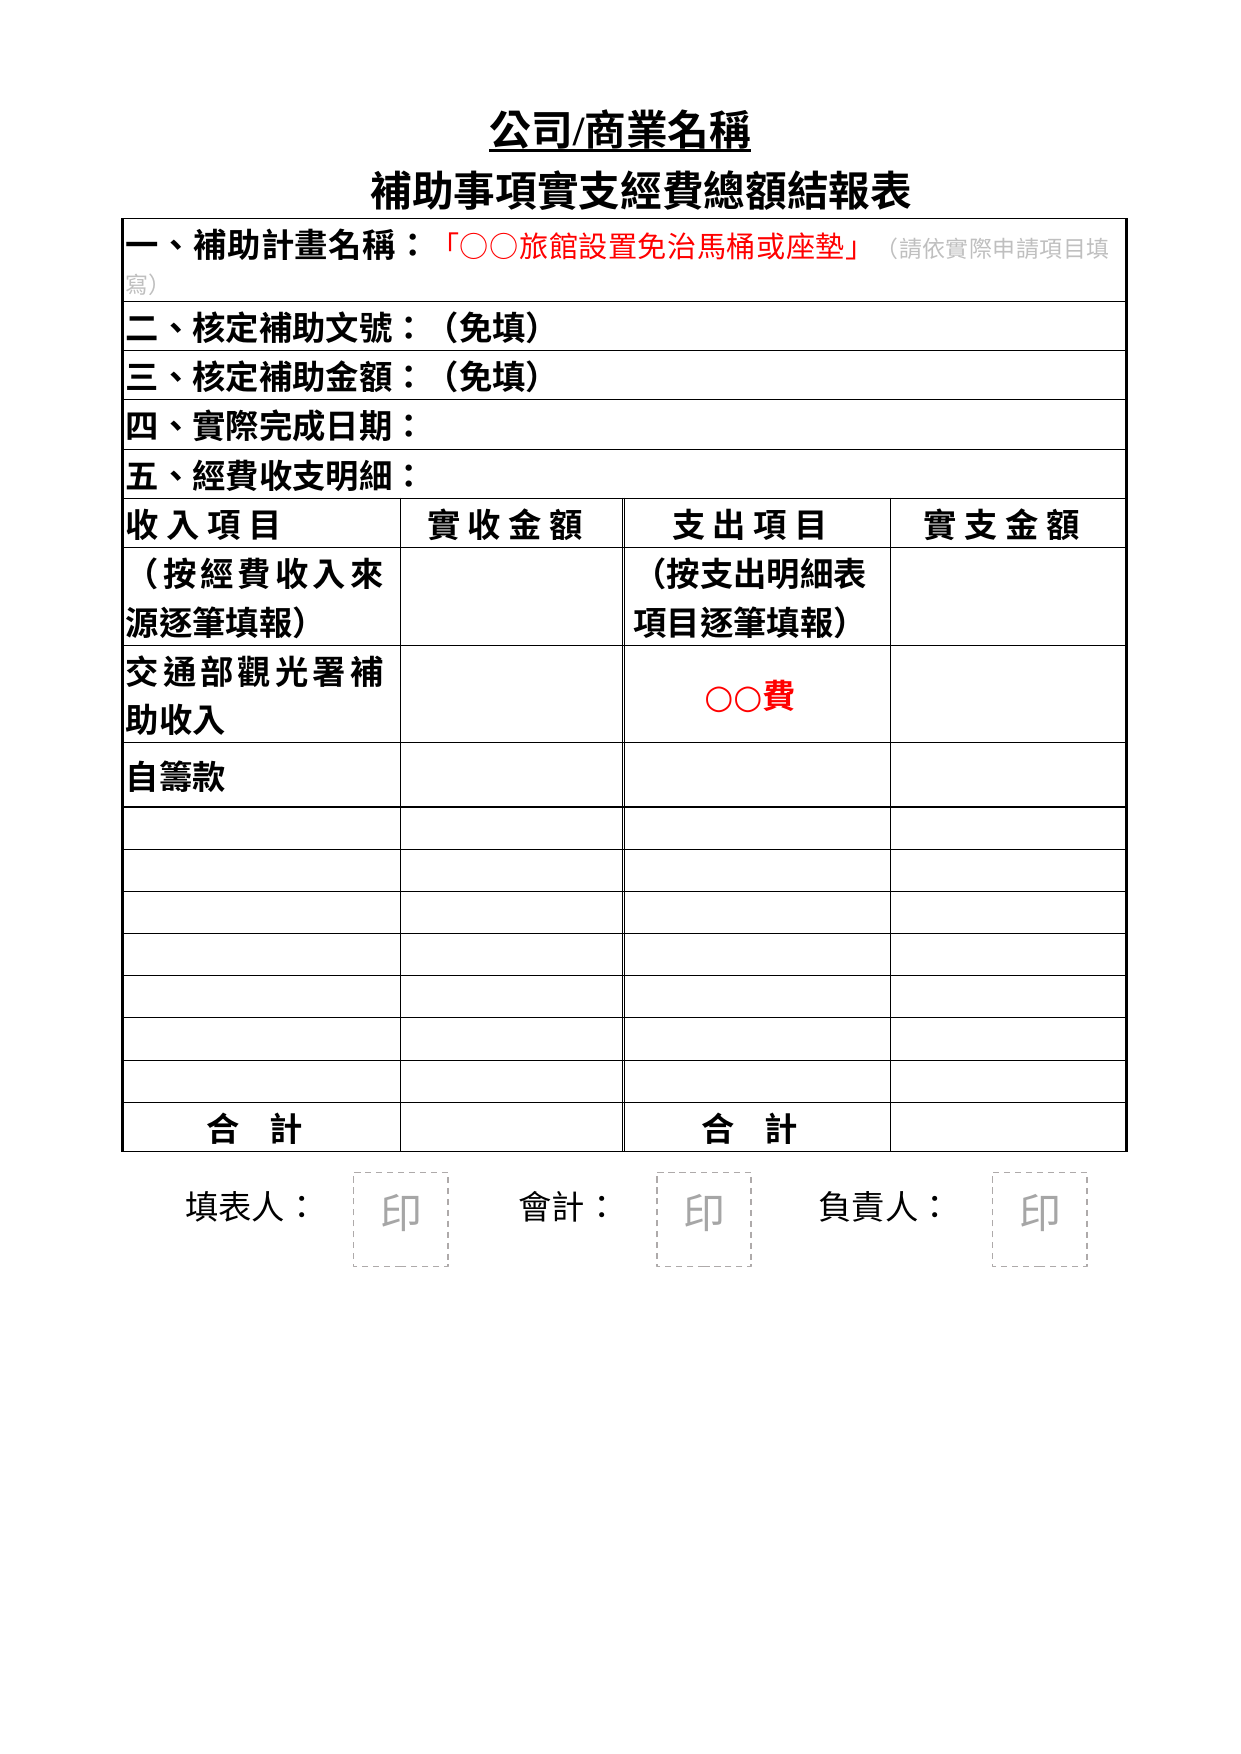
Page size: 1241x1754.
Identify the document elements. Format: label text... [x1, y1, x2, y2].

table_cell [401, 976, 622, 1017]
text 印 [369, 1181, 433, 1241]
text 印 [672, 1181, 736, 1241]
table_cell [401, 1103, 622, 1151]
table_cell [625, 850, 890, 891]
table_cell [124, 892, 400, 933]
table_cell [401, 646, 622, 742]
table_cell [401, 934, 622, 975]
table_cell [124, 1061, 400, 1102]
table_cell [124, 808, 400, 848]
table_cell [891, 976, 1125, 1017]
table_cell [625, 892, 890, 933]
table_cell [891, 934, 1125, 975]
table_cell 合 計 [124, 1103, 400, 1151]
table_cell [891, 1103, 1125, 1151]
table_cell [401, 808, 622, 848]
table_cell [891, 850, 1125, 891]
table_cell [891, 548, 1125, 644]
text 填表人： [118, 1181, 353, 1229]
table_cell [625, 976, 890, 1017]
table_cell [401, 850, 622, 891]
table_cell （按經費收入來源逐筆填報） [124, 548, 400, 644]
table_cell [401, 548, 622, 644]
table_cell 自籌款 [124, 743, 400, 806]
text 負責人： [752, 1181, 992, 1229]
table_cell [891, 892, 1125, 933]
text 會計： [449, 1181, 656, 1229]
text [1087, 1181, 1108, 1229]
table_cell [124, 934, 400, 975]
table_cell [625, 743, 890, 806]
table_cell [401, 743, 622, 806]
table_cell [625, 808, 890, 848]
table_cell 二、核定補助文號：（免填） [124, 302, 1125, 350]
table_cell 三、核定補助金額：（免填） [124, 351, 1125, 399]
table_cell [401, 1018, 622, 1059]
table_cell 收 入 項 目 [124, 499, 400, 547]
table_cell [401, 892, 622, 933]
table_cell [124, 976, 400, 1017]
table_cell [891, 1018, 1125, 1059]
table_cell [124, 1018, 400, 1059]
table_cell [625, 1061, 890, 1102]
table_cell 五、經費收支明細： [124, 450, 1125, 498]
table_cell ○○費 [625, 646, 890, 742]
table_cell [625, 1018, 890, 1059]
table_cell [891, 808, 1125, 848]
table_cell 支 出 項 目 [625, 499, 890, 547]
table_cell [625, 934, 890, 975]
table_cell [891, 646, 1125, 742]
text 公司/商業名稱 [118, 97, 1122, 158]
table_cell （按支出明細表項目逐筆填報） [625, 548, 890, 644]
table_header 一、補助計畫名稱：「○○旅館設置免治馬桶或座墊」（請依實際申請項目填寫） [124, 219, 1125, 301]
table_cell [401, 1061, 622, 1102]
table_cell 四、實際完成日期： [124, 400, 1125, 448]
table_cell 交通部觀光署補助收入 [124, 646, 400, 742]
table_cell [891, 1061, 1125, 1102]
text 補助事項實支經費總額結報表 [174, 158, 1108, 218]
table_cell 合 計 [625, 1103, 890, 1151]
table_cell [891, 743, 1125, 806]
text 印 [1008, 1181, 1072, 1241]
table_cell 實 收 金 額 [401, 499, 622, 547]
table_cell [124, 850, 400, 891]
table_cell 實 支 金 額 [891, 499, 1125, 547]
